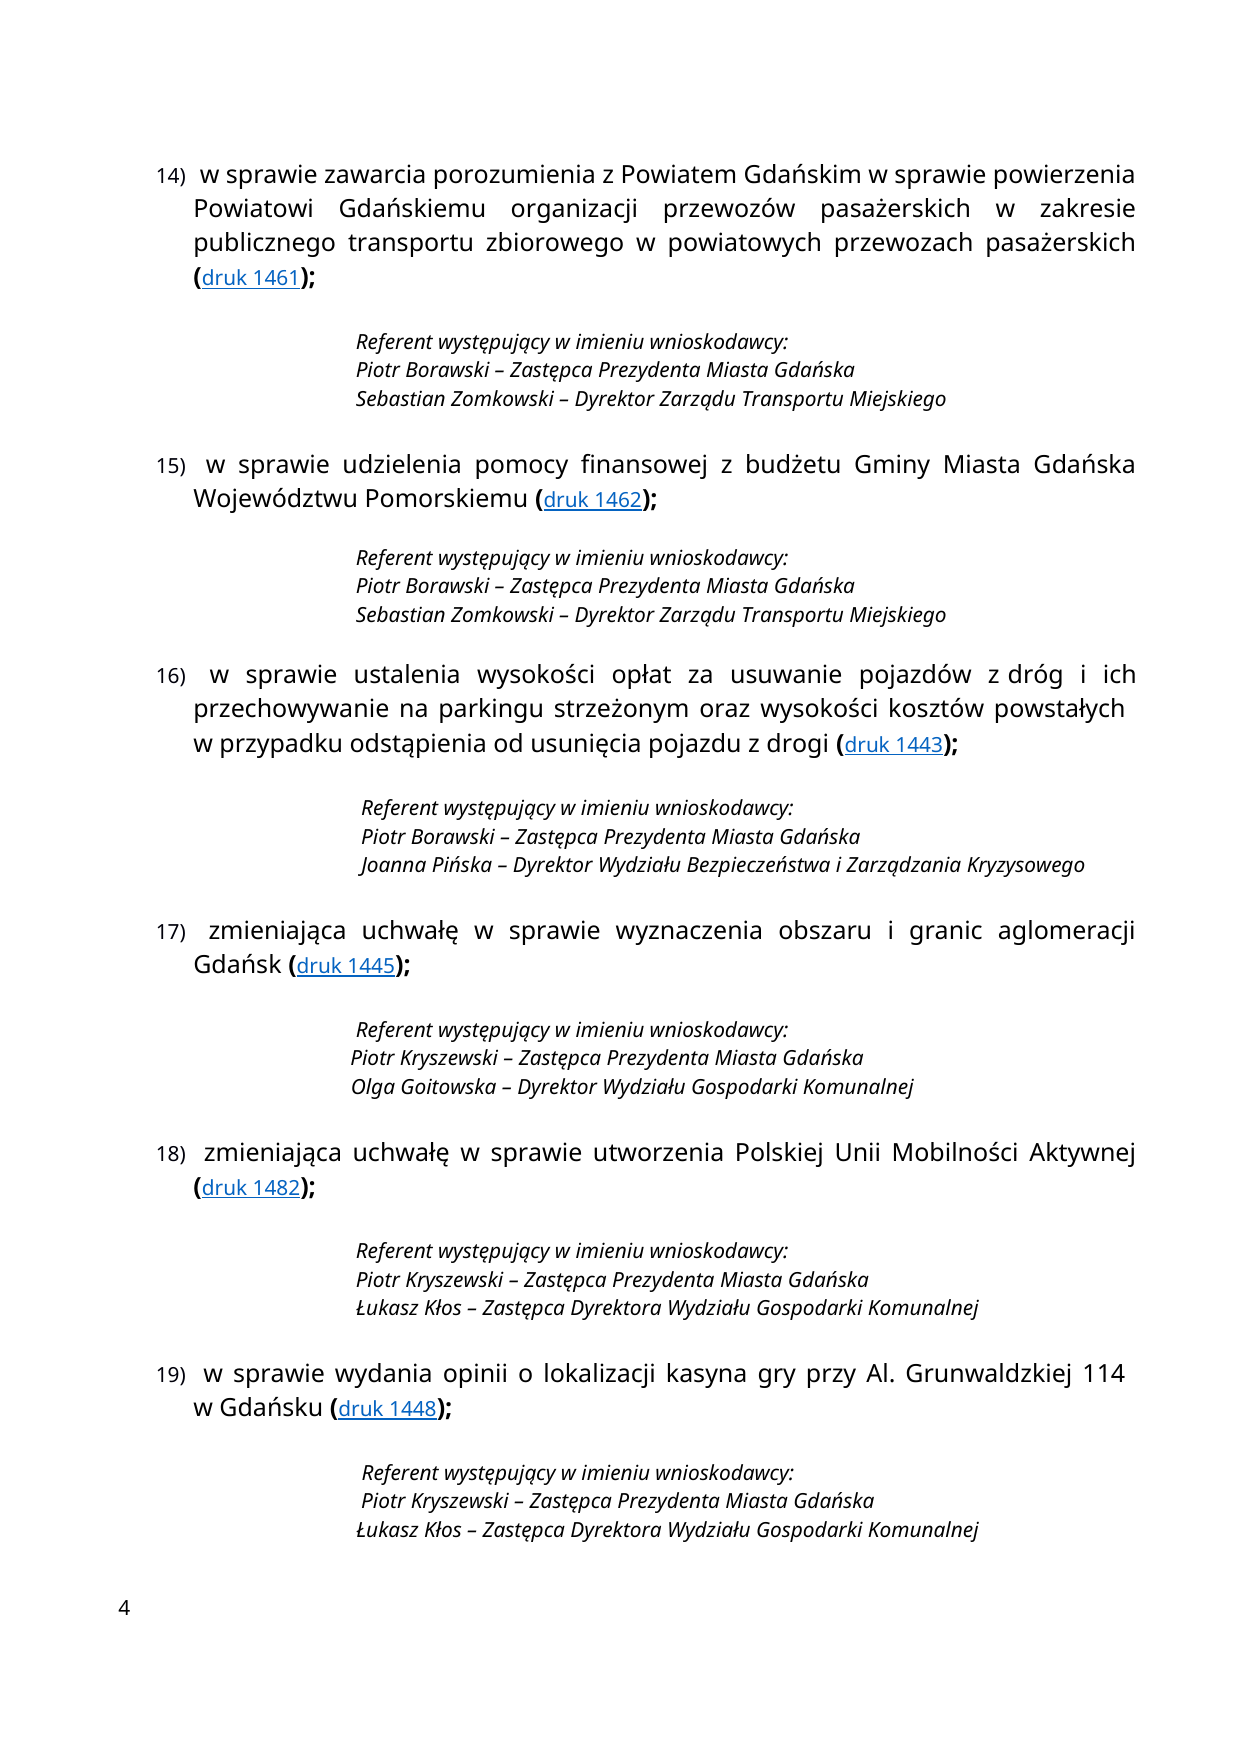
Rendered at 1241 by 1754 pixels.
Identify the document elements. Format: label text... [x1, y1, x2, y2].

text Łukasz Kłos – Zastępca Dyrektora Wydziału Gospodarki Komunalnej [156, 1293, 1137, 1322]
list Referent występujący w imieniu wnioskodawcy: [193, 793, 1171, 822]
list Sebastian Zomkowski – Dyrektor Zarządu Transportu Miejskiego [193, 384, 1137, 412]
text Olga Goitowska – Dyrektor Wydziału Gospodarki Komunalnej [156, 1072, 1137, 1100]
list Piotr Borawski – Zastępca Prezydenta Miasta Gdańska [193, 571, 1137, 600]
list Piotr Kryszewski – Zastępca Prezydenta Miasta Gdańska [193, 1043, 1137, 1072]
list w sprawie ustalenia wysokości opłat za usuwanie pojazdów z dróg i ich przechowywanie na parkingu strzeżonym oraz wysokości kosztów powstałych w przypadku odstąpienia od usunięcia pojazdu z drogi (druk 1443); [156, 657, 1137, 759]
list zmieniająca uchwałę w sprawie utworzenia Polskiej Unii Mobilności Aktywnej (druk 1482); [156, 1134, 1137, 1202]
list w sprawie udzielenia pomocy finansowej z budżetu Gminy Miasta Gdańska Województwu Pomorskiemu (druk 1462); [156, 446, 1137, 514]
list Sebastian Zomkowski – Dyrektor Zarządu Transportu Miejskiego [193, 600, 1137, 628]
list Referent występujący w imieniu wnioskodawcy: [267, 543, 1171, 571]
list Referent występujący w imieniu wnioskodawcy: [267, 327, 1171, 356]
list w sprawie wydania opinii o lokalizacji kasyna gry przy Al. Grunwaldzkiej 114 w Gdańsku (druk 1448); [156, 1356, 1137, 1424]
list Joanna Pińska – Dyrektor Wydziału Bezpieczeństwa i Zarządzania Kryzysowego [193, 850, 1137, 879]
list Piotr Borawski – Zastępca Prezydenta Miasta Gdańska [193, 356, 1137, 384]
text Referent występujący w imieniu wnioskodawcy: [303, 1236, 1171, 1265]
list Piotr Kryszewski – Zastępca Prezydenta Miasta Gdańska [193, 1486, 1137, 1515]
text Referent występujący w imieniu wnioskodawcy: [156, 1458, 1171, 1486]
list Piotr Kryszewski – Zastępca Prezydenta Miasta Gdańska [193, 1265, 1137, 1293]
list w sprawie zawarcia porozumienia z Powiatem Gdańskim w sprawie powierzenia Powiatowi Gdańskiemu organizacji przewozów pasażerskich w zakresie publicznego transportu zbiorowego w powiatowych przewozach pasażerskich (druk 1461); [156, 157, 1137, 293]
list zmieniająca uchwałę w sprawie wyznaczenia obszaru i granic aglomeracji Gdańsk (druk 1445); [156, 913, 1137, 981]
text Łukasz Kłos – Zastępca Dyrektora Wydziału Gospodarki Komunalnej [156, 1515, 1137, 1543]
list Piotr Borawski – Zastępca Prezydenta Miasta Gdańska [193, 822, 1137, 850]
text Referent występujący w imieniu wnioskodawcy: [303, 1015, 1171, 1043]
